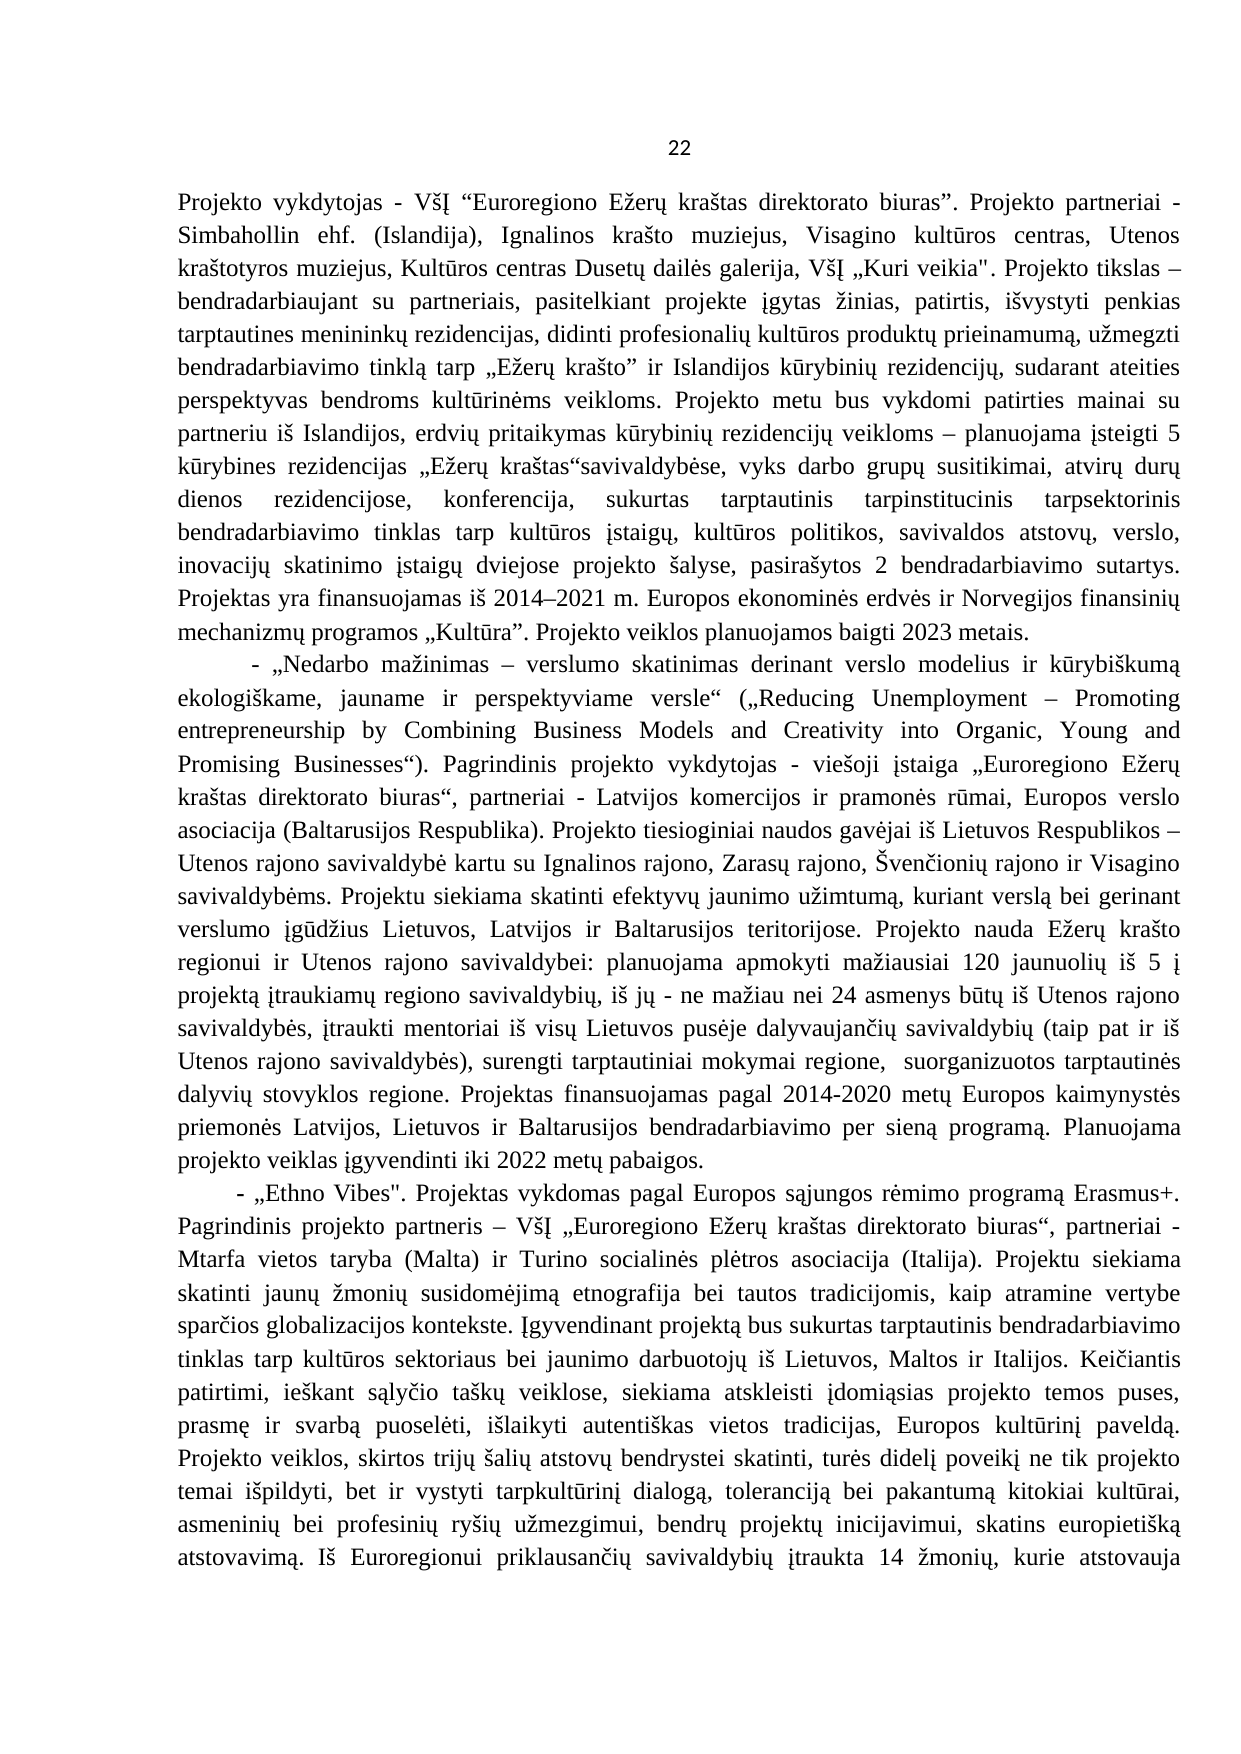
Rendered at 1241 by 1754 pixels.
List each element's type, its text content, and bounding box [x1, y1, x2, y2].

text - „Ethno Vibes". Projektas vykdomas pagal Europos sąjungos rėmimo programą Erasmus+. Pagrindinis projekto partneris – VšĮ „Euroregiono Ežerų kraštas direktorato biuras“, partneriai - Mtarfa vietos taryba (Malta) ir Turino socialinės plėtros asociacija (Italija). Projektu siekiama skatinti jaunų žmonių susidomėjimą etnografija bei tautos tradicijomis, kaip atramine vertybe sparčios globalizacijos kontekste. Įgyvendinant projektą bus sukurtas tarptautinis bendradarbiavimo tinklas tarp kultūros sektoriaus bei jaunimo darbuotojų iš Lietuvos, Maltos ir Italijos. Keičiantis patirtimi, ieškant sąlyčio taškų veiklose, siekiama atskleisti įdomiąsias projekto temos puses, prasmę ir svarbą puoselėti, išlaikyti autentiškas vietos tradicijas, Europos kultūrinį paveldą. Projekto veiklos, skirtos trijų šalių atstovų bendrystei skatinti, turės didelį poveikį ne tik projekto temai išpildyti, bet ir vystyti tarpkultūrinį dialogą, toleranciją bei pakantumą kitokiai kultūrai, asmeninių bei profesinių ryšių užmezgimui, bendrų projektų inicijavimui, skatins europietišką atstovavimą. Iš Euroregionui priklausančių savivaldybių įtraukta 14 žmonių, kurie atstovauja [177, 1178, 1181, 1571]
text Projekto vykdytojas - VšĮ “Euroregiono Ežerų kraštas direktorato biuras”. Projekto partneriai - Simbahollin ehf. (Islandija), Ignalinos krašto muziejus, Visagino kultūros centras, Utenos kraštotyros muziejus, Kultūros centras Dusetų dailės galerija, VšĮ „Kuri veikia". Projekto tikslas – bendradarbiaujant su partneriais, pasitelkiant projekte įgytas žinias, patirtis, išvystyti penkias tarptautines menininkų rezidencijas, didinti profesionalių kultūros produktų prieinamumą, užmegzti bendradarbiavimo tinklą tarp „Ežerų krašto” ir Islandijos kūrybinių rezidencijų, sudarant ateities perspektyvas bendroms kultūrinėms veikloms. Projekto metu bus vykdomi patirties mainai su partneriu iš Islandijos, erdvių pritaikymas kūrybinių rezidencijų veikloms – planuojama įsteigti 5 kūrybines rezidencijas „Ežerų kraštas“savivaldybėse, vyks darbo grupų susitikimai, atvirų durų dienos rezidencijose, konferencija, sukurtas tarptautinis tarpinstitucinis tarpsektorinis bendradarbiavimo tinklas tarp kultūros įstaigų, kultūros politikos, savivaldos atstovų, verslo, inovacijų skatinimo įstaigų dviejose projekto šalyse, pasirašytos 2 bendradarbiavimo sutartys. Projektas yra finansuojamas iš 2014–2021 m. Europos ekonominės erdvės ir Norvegijos finansinių mechanizmų programos „Kultūra”. Projekto veiklos planuojamos baigti 2023 metais. [177, 187, 1181, 645]
text - „Nedarbo mažinimas – verslumo skatinimas derinant verslo modelius ir kūrybiškumą ekologiškame, jauname ir perspektyviame versle“ („Reducing Unemployment – Promoting entrepreneurship by Combining Business Models and Creativity into Organic, Young and Promising Businesses“). Pagrindinis projekto vykdytojas - viešoji įstaiga „Euroregiono Ežerų kraštas direktorato biuras“, partneriai - Latvijos komercijos ir pramonės rūmai, Europos verslo asociacija (Baltarusijos Respublika). Projekto tiesioginiai naudos gavėjai iš Lietuvos Respublikos – Utenos rajono savivaldybė kartu su Ignalinos rajono, Zarasų rajono, Švenčionių rajono ir Visagino savivaldybėms. Projektu siekiama skatinti efektyvų jaunimo užimtumą, kuriant verslą bei gerinant verslumo įgūdžius Lietuvos, Latvijos ir Baltarusijos teritorijose. Projekto nauda Ežerų krašto regionui ir Utenos rajono savivaldybei: planuojama apmokyti mažiausiai 120 jaunuolių iš 5 į projektą įtraukiamų regiono savivaldybių, iš jų - ne mažiau nei 24 asmenys būtų iš Utenos rajono savivaldybės, įtraukti mentoriai iš visų Lietuvos pusėje dalyvaujančių savivaldybių (taip pat ir iš Utenos rajono savivaldybės), surengti tarptautiniai mokymai regione, suorganizuotos tarptautinės dalyvių stovyklos regione. Projektas finansuojamas pagal 2014-2020 metų Europos kaimynystės priemonės Latvijos, Lietuvos ir Baltarusijos bendradarbiavimo per sieną programą. Planuojama projekto veiklas įgyvendinti iki 2022 metų pabaigos. [177, 649, 1181, 1174]
